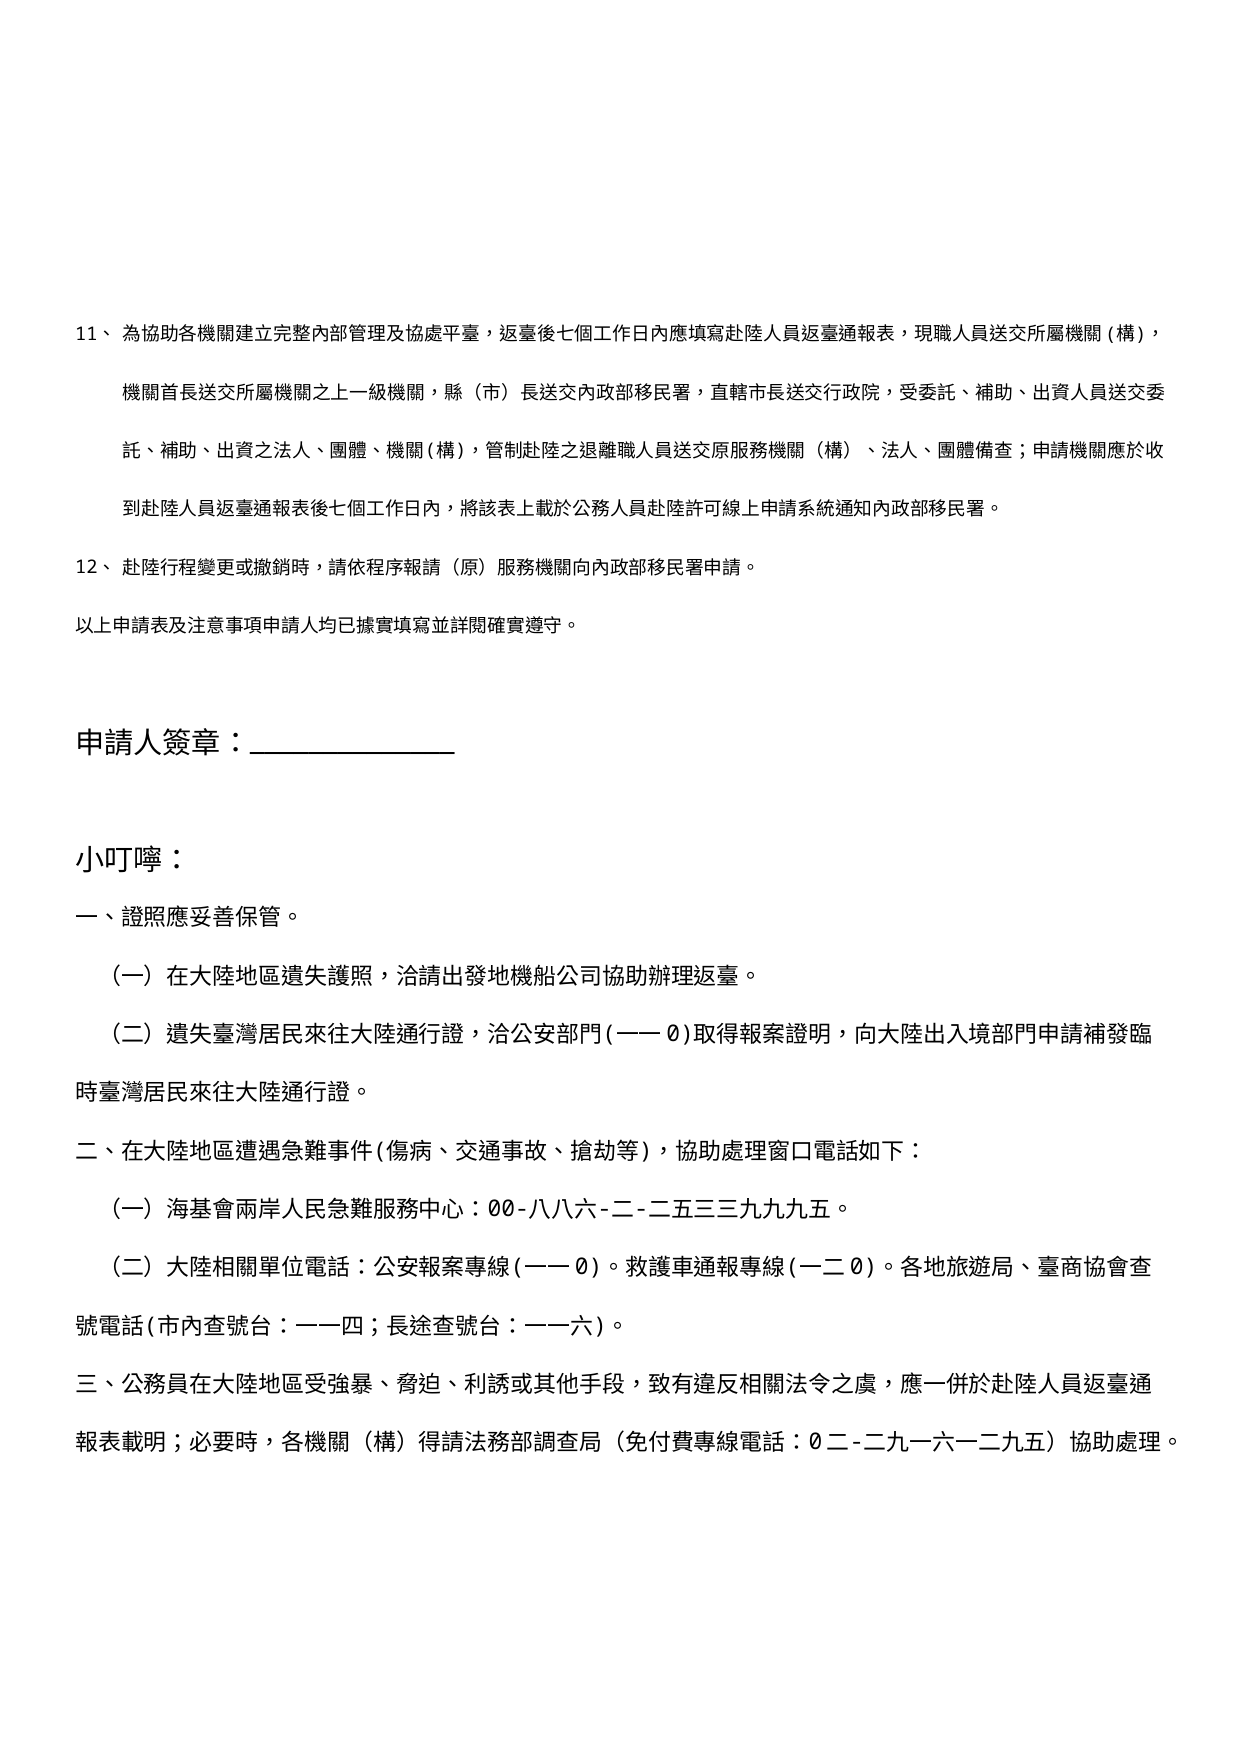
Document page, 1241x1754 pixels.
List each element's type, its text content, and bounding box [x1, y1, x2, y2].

list 為協助各機關建立完整內部管理及協處平臺，返臺後七個工作日內應填寫赴陸人員返臺通報表，現職人員送交所屬機關(構)，機關首長送交所屬機關之上一級機關，縣（市）長送交內政部移民署，直轄市長送交行政院，受委託、補助、出資人員送交委託、補助、出資之法人、團體、機關(構)，管制赴陸之退離職人員送交原服務機關（構）、法人、團體備查；申請機關應於收到赴陸人員返臺通報表後七個工作日內，將該表上載於公務人員赴陸許可線上申請系統通知內政部移民署。 [75, 293, 1165, 526]
text 三、公務員在大陸地區受強暴、脅迫、利誘或其他手段，致有違反相關法令之虞，應一併於赴陸人員返臺通報表載明；必要時，各機關（構）得請法務部調查局（免付費專線電話：0二-二九一六一二九五）協助處理。 [75, 1343, 1165, 1460]
text 小叮嚀： [75, 818, 1165, 876]
text （一）在大陸地區遺失護照，洽請出發地機船公司協助辦理返臺。 [75, 935, 1165, 993]
text （二）大陸相關單位電話：公安報案專線(一一0)。救護車通報專線(一二0)。各地旅遊局、臺商協會查號電話(市內查號台：一一四；長途查號台：一一六)。 [75, 1226, 1165, 1343]
text 以上申請表及注意事項申請人均已據實填寫並詳閱確實遵守。 [75, 585, 1165, 643]
text （二）遺失臺灣居民來往大陸通行證，洽公安部門(一一0)取得報案證明，向大陸出入境部門申請補發臨時臺灣居民來往大陸通行證。 [75, 993, 1165, 1110]
text 申請人簽章：______________ [75, 701, 1165, 760]
text （一）海基會兩岸人民急難服務中心：00-八八六-二-二五三三九九九五。 [75, 1168, 1165, 1226]
text 一、證照應妥善保管。 [75, 876, 1165, 935]
list 赴陸行程變更或撤銷時，請依程序報請（原）服務機關向內政部移民署申請。 [75, 526, 1165, 585]
text 二、在大陸地區遭遇急難事件(傷病、交通事故、搶劫等)，協助處理窗口電話如下： [75, 1110, 1165, 1168]
